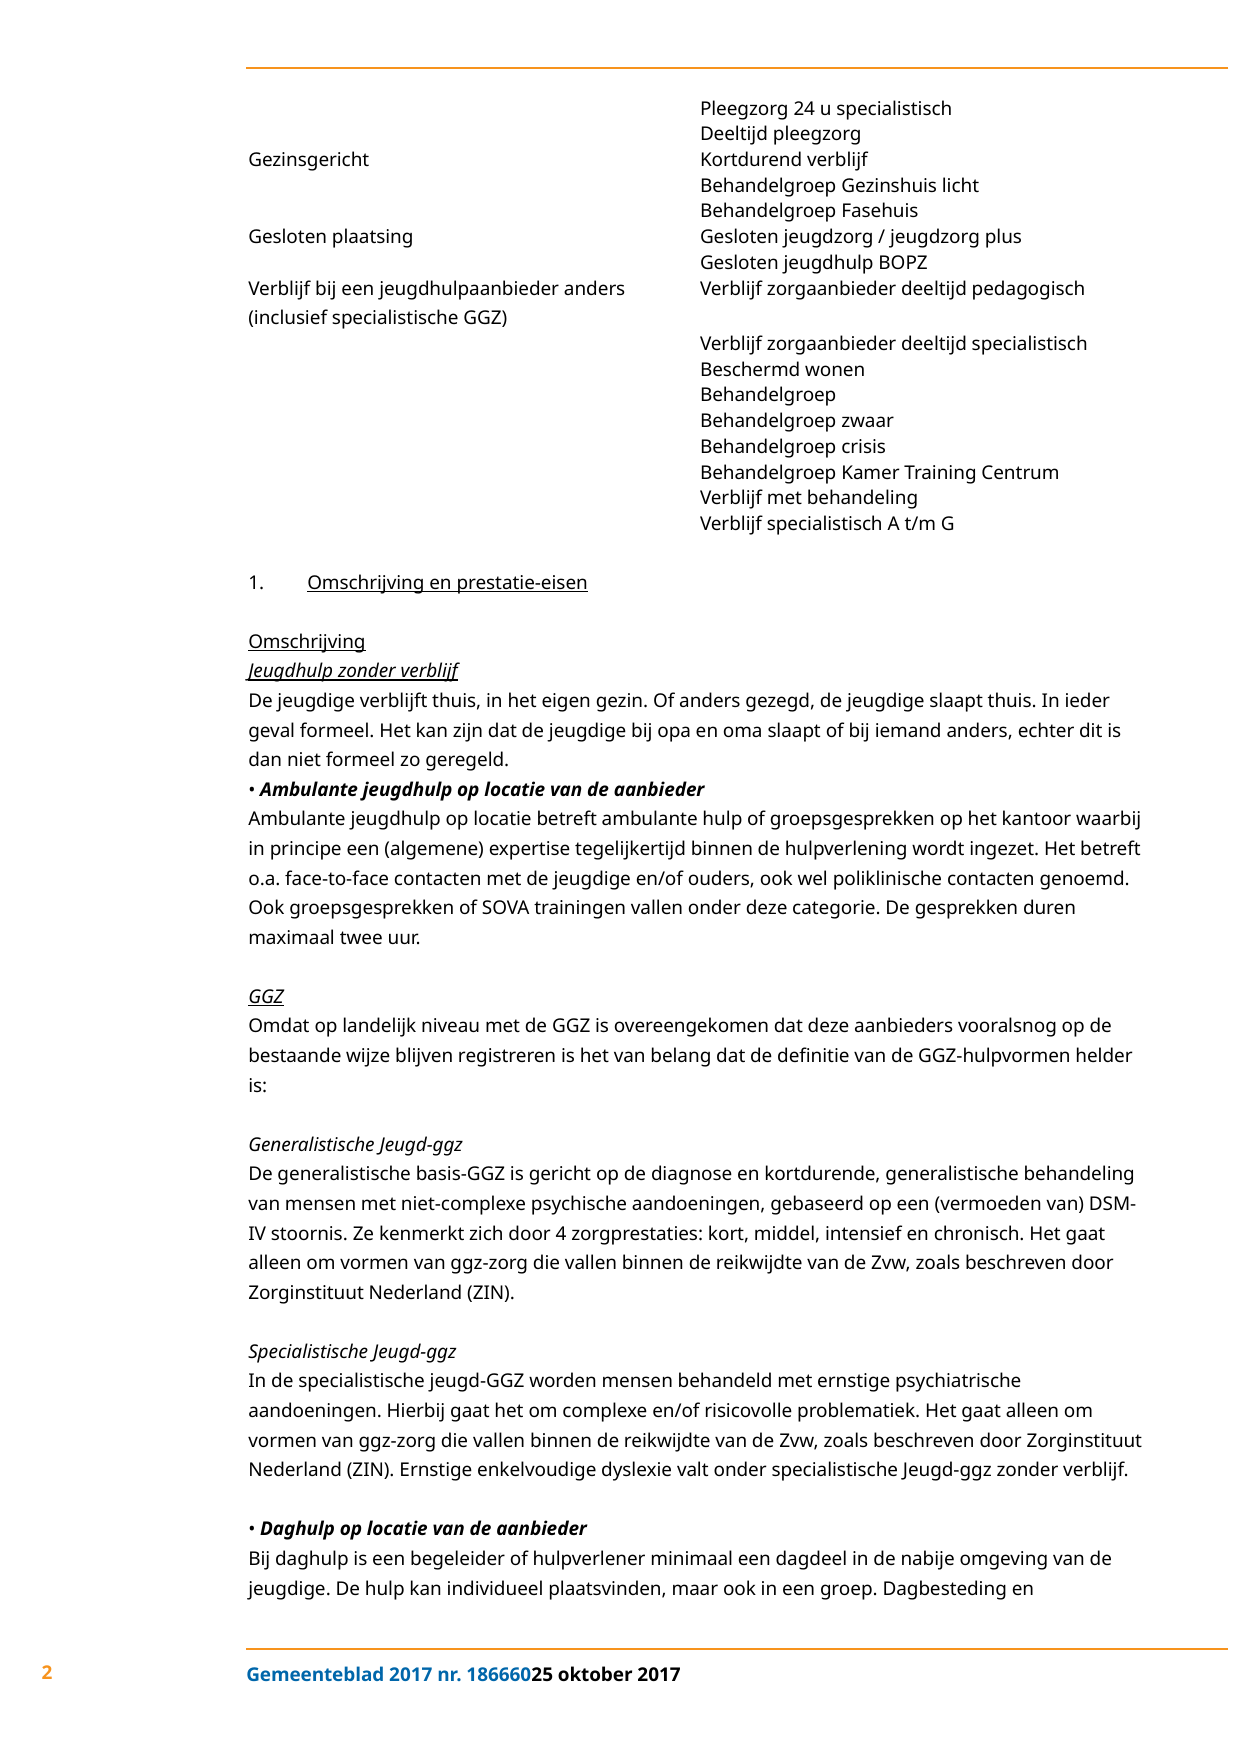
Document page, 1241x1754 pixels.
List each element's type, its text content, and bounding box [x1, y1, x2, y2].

table_cell Behandelgroep crisis [700, 433, 1152, 459]
table_cell Behandelgroep [700, 382, 1152, 407]
table_cell [248, 459, 700, 484]
table_cell Verblijf met behandeling [700, 485, 1152, 510]
text Omschrijving [248, 628, 1152, 654]
text In de specialistische jeugd-GGZ worden mensen behandeld met ernstige psychiatrische aandoeningen. Hierbij gaat het om complexe en/of risicovolle problematiek. Het gaat alleen om vormen van ggz-zorg die vallen binnen de reikwijdte van de Zvw, zoals beschreven door Zorginstituut Nederland (ZIN). Ernstige enkelvoudige dyslexie valt onder specialistische Jeugd-ggz zonder verblijf. [248, 1368, 1152, 1482]
text De jeugdige verblijft thuis, in het eigen gezin. Of anders gezegd, de jeugdige slaapt thuis. In ieder geval formeel. Het kan zijn dat de jeugdige bij opa en oma slaapt of bij iemand anders, echter dit is dan niet formeel zo geregeld. [248, 687, 1152, 772]
text GGZ [248, 983, 1152, 1009]
table_cell [248, 510, 700, 536]
text Bij daghulp is een begeleider of hulpverlener minimaal een dagdeel in de nabije omgeving van de jeugdige. De hulp kan individueel plaatsvinden, maar ook in een groep. Dagbesteding en [248, 1545, 1152, 1600]
table_cell Gezinsgericht [248, 146, 700, 172]
table_cell [248, 172, 700, 198]
list Omschrijving en prestatie-eisen [248, 569, 1152, 594]
table_cell [248, 485, 700, 510]
table_cell Pleegzorg 24 u specialistisch [700, 95, 1152, 121]
table_cell Beschermd wonen [700, 356, 1152, 382]
table_cell [248, 408, 700, 433]
table_cell Behandelgroep Kamer Training Centrum [700, 459, 1152, 484]
text Generalistische Jeugd-ggz [248, 1131, 1152, 1157]
picture [41, 47, 231, 172]
table_cell [248, 382, 700, 407]
text Specialistische Jeugd-ggz [248, 1338, 1152, 1364]
table_cell Verblijf specialistisch A t/m G [700, 510, 1152, 536]
table_cell [248, 95, 700, 121]
table_cell [248, 433, 700, 459]
table_cell Behandelgroep zwaar [700, 408, 1152, 433]
table_cell Kortdurend verblijf [700, 146, 1152, 172]
table_cell [248, 356, 700, 382]
table_cell Behandelgroep Fasehuis [700, 198, 1152, 223]
table_cell Gesloten jeugdzorg / jeugdzorg plus [700, 224, 1152, 249]
text • Ambulante jeugdhulp op locatie van de aanbieder [248, 776, 1152, 802]
table_cell [248, 198, 700, 223]
table_cell Behandelgroep Gezinshuis licht [700, 172, 1152, 198]
table_cell Verblijf bij een jeugdhulpaanbieder anders (inclusief specialistische GGZ) [248, 275, 700, 330]
text Ambulante jeugdhulp op locatie betreft ambulante hulp of groepsgesprekken op het kantoor waarbij in principe een (algemene) expertise tegelijkertijd binnen de hulpverlening wordt ingezet. Het betreft o.a. face-to-face contacten met de jeugdige en/of ouders, ook wel poliklinische contacten genoemd. Ook groepsgesprekken of SOVA trainingen vallen onder deze categorie. De gesprekken duren maximaal twee uur. [248, 806, 1152, 949]
text Omdat op landelijk niveau met de GGZ is overeengekomen dat deze aanbieders vooralsnog op de bestaande wijze blijven registreren is het van belang dat de definitie van de GGZ-hulpvormen helder is: [248, 1013, 1152, 1097]
text De generalistische basis-GGZ is gericht op de diagnose en kortdurende, generalistische behandeling van mensen met niet-complexe psychische aandoeningen, gebaseerd op een (vermoeden van) DSM-IV stoornis. Ze kenmerkt zich door 4 zorgprestaties: kort, middel, intensief en chronisch. Het gaat alleen om vormen van ggz-zorg die vallen binnen de reikwijdte van de Zvw, zoals beschreven door Zorginstituut Nederland (ZIN). [248, 1161, 1152, 1304]
table_cell [248, 121, 700, 146]
text • Daghulp op locatie van de aanbieder [248, 1516, 1152, 1541]
table_cell Verblijf zorgaanbieder deeltijd pedagogisch [700, 275, 1152, 330]
table_cell Deeltijd pleegzorg [700, 121, 1152, 146]
table_cell Gesloten plaatsing [248, 224, 700, 249]
table_cell [248, 249, 700, 275]
table_cell Gesloten jeugdhulp BOPZ [700, 249, 1152, 275]
table_cell [248, 330, 700, 356]
table_cell Verblijf zorgaanbieder deeltijd specialistisch [700, 330, 1152, 356]
text Jeugdhulp zonder verblijf [248, 658, 1152, 683]
